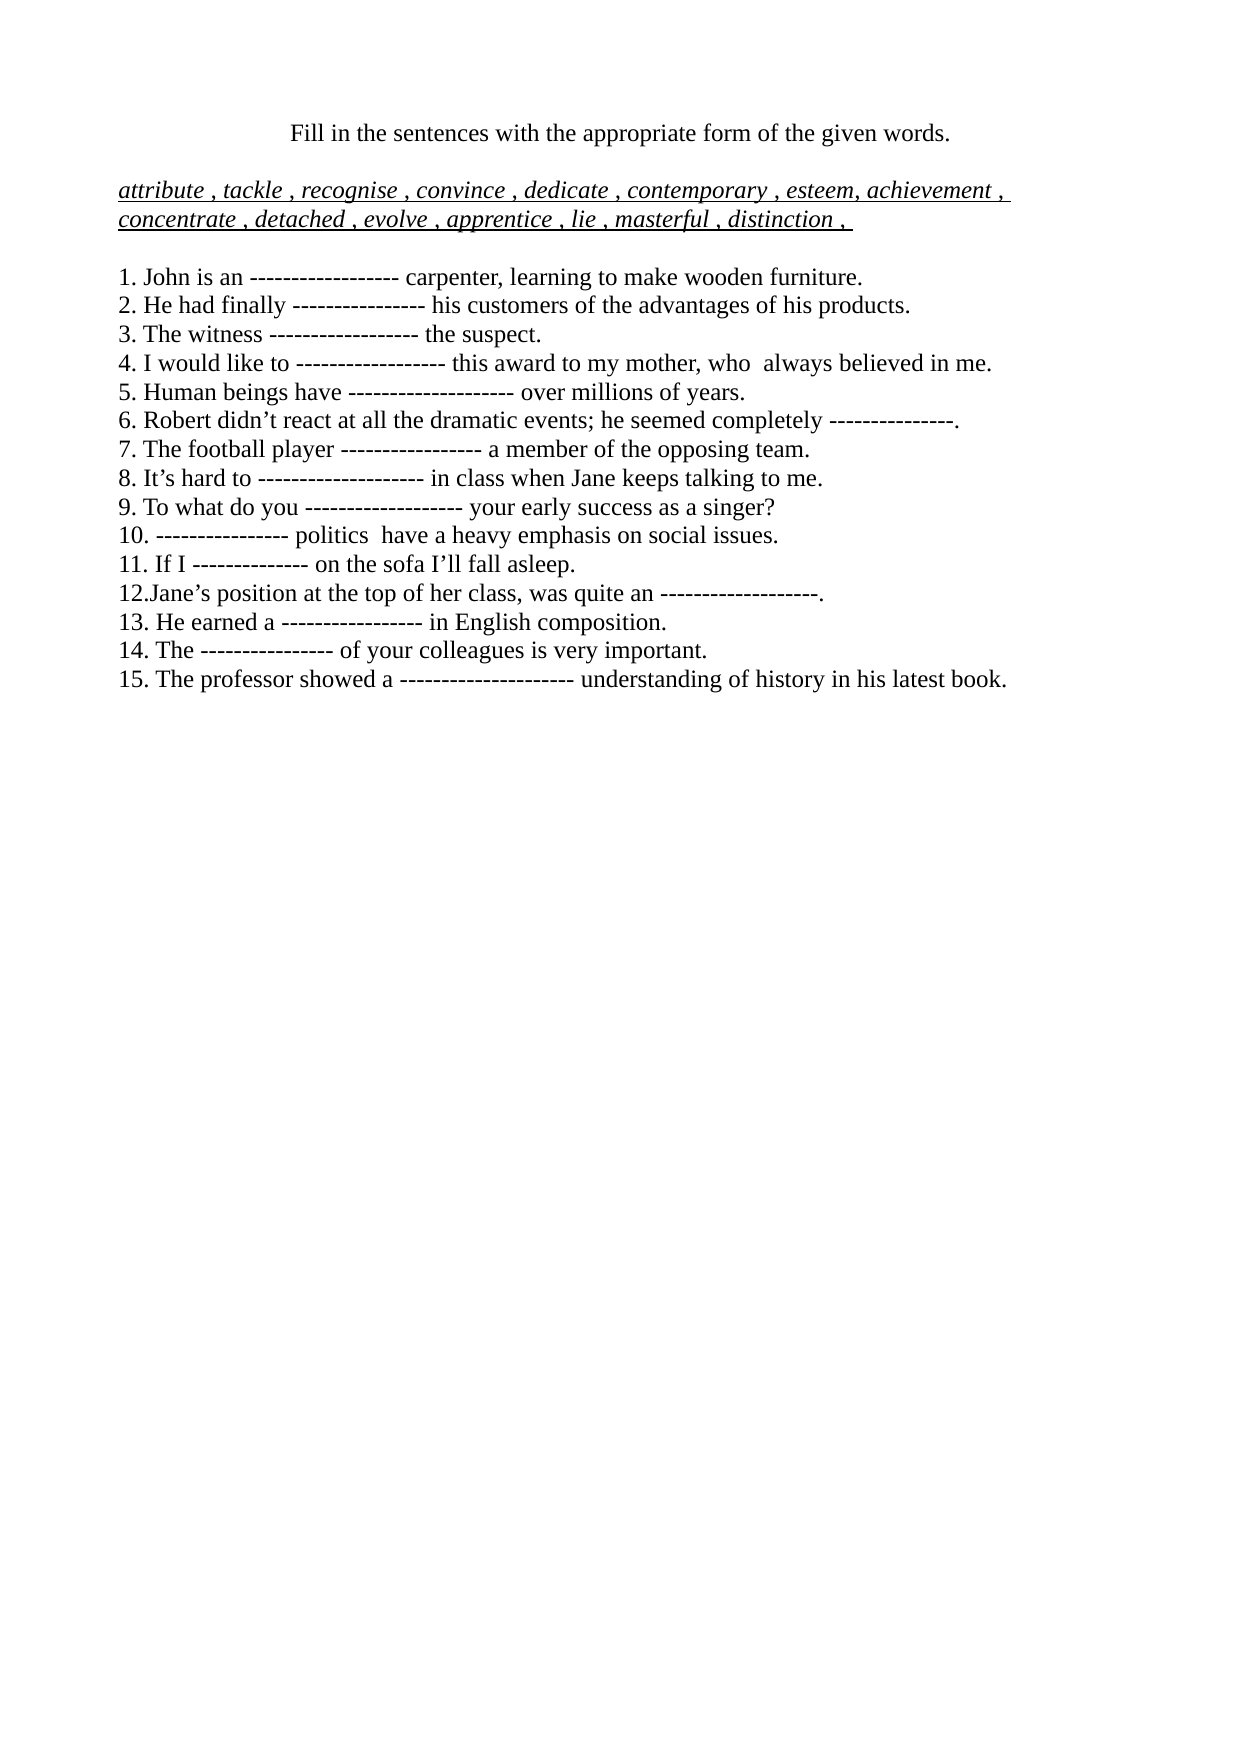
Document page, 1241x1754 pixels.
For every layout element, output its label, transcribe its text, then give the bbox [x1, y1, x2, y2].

text 15. The professor showed a --------------------- understanding of history in his latest book. [118, 664, 1122, 693]
text 14. The ---------------- of your colleagues is very important. [118, 636, 1122, 664]
text 9. To what do you ------------------- your early success as a singer? [118, 492, 1122, 521]
text 4. I would like to ------------------ this award to my mother, who always believed in me. [118, 348, 1122, 377]
text 1. John is an ------------------ carpenter, learning to make wooden furniture. [118, 262, 1122, 291]
text 12.Jane’s position at the top of her class, was quite an -------------------. [118, 578, 1122, 607]
text 3. The witness ------------------ the suspect. [118, 319, 1122, 348]
text attribute , tackle , recognise , convince , dedicate , contemporary , esteem, achievement , concentrate , detached , evolve , apprentice , lie , masterful , distinction , [118, 176, 1122, 233]
text 8. It’s hard to -------------------- in class when Jane keeps talking to me. [118, 463, 1122, 492]
text 6. Robert didn’t react at all the dramatic events; he seemed completely ---------------. [118, 406, 1122, 434]
text Fill in the sentences with the appropriate form of the given words. [118, 118, 1122, 147]
text 10. ---------------- politics have a heavy emphasis on social issues. [118, 521, 1122, 549]
text 2. He had finally ---------------- his customers of the advantages of his products. [118, 291, 1122, 319]
text 7. The football player ----------------- a member of the opposing team. [118, 434, 1122, 463]
text 11. If I -------------- on the sofa I’ll fall asleep. [118, 549, 1122, 578]
text 13. He earned a ----------------- in English composition. [118, 607, 1122, 636]
text 5. Human beings have -------------------- over millions of years. [118, 377, 1122, 406]
